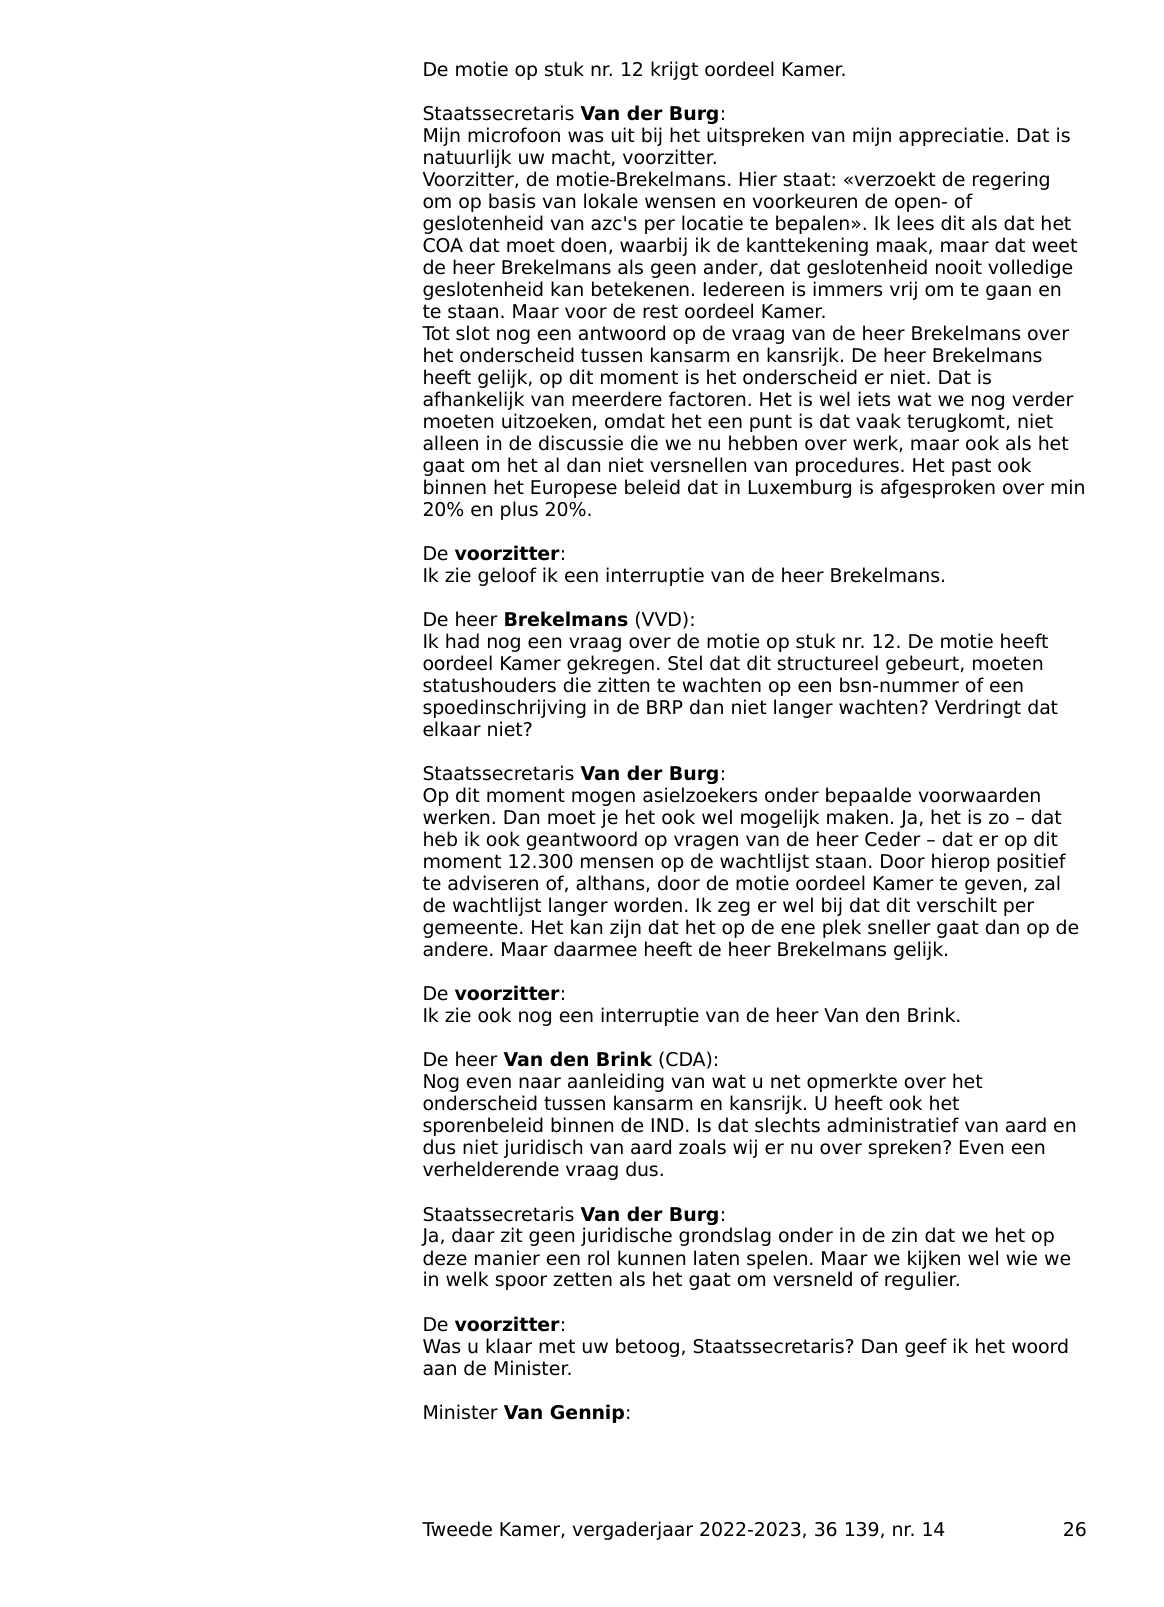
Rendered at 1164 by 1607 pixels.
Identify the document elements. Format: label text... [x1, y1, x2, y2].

text Ja, daar zit geen juridische grondslag onder in de zin dat we het op deze manier een rol kunnen laten spelen. Maar we kijken wel wie we in welk spoor zetten als het gaat om versneld of regulier. [422, 1225, 1087, 1291]
text Staatssecretaris Van der Burg: [422, 103, 1087, 125]
text Was u klaar met uw betoog, Staatssecretaris? Dan geef ik het woord aan de Minister. [422, 1336, 1087, 1379]
text De voorzitter: [422, 543, 1087, 565]
text Ik zie ook nog een interruptie van de heer Van den Brink. [422, 1005, 1087, 1027]
text Minister Van Gennip: [422, 1402, 1087, 1424]
text Staatssecretaris Van der Burg: [422, 1203, 1087, 1225]
text De voorzitter: [422, 1313, 1087, 1336]
text Nog even naar aanleiding van wat u net opmerkte over het onderscheid tussen kansarm en kansrijk. U heeft ook het sporenbeleid binnen de IND. Is dat slechts administratief van aard en dus niet juridisch van aard zoals wij er nu over spreken? Even een verhelderende vraag dus. [422, 1071, 1087, 1181]
text Voorzitter, de motie-Brekelmans. Hier staat: «verzoekt de regering om op basis van lokale wensen en voorkeuren de open- of geslotenheid van azc's per locatie te bepalen». Ik lees dit als dat het COA dat moet doen, waarbij ik de kanttekening maak, maar dat weet de heer Brekelmans als geen ander, dat geslotenheid nooit volledige geslotenheid kan betekenen. Iedereen is immers vrij om te gaan en te staan. Maar voor de rest oordeel Kamer. [422, 169, 1087, 323]
text Mijn microfoon was uit bij het uitspreken van mijn appreciatie. Dat is natuurlijk uw macht, voorzitter. [422, 125, 1087, 169]
text De heer Van den Brink (CDA): [422, 1049, 1087, 1071]
text Tot slot nog een antwoord op de vraag van de heer Brekelmans over het onderscheid tussen kansarm en kansrijk. De heer Brekelmans heeft gelijk, op dit moment is het onderscheid er niet. Dat is afhankelijk van meerdere factoren. Het is wel iets wat we nog verder moeten uitzoeken, omdat het een punt is dat vaak terugkomt, niet alleen in de discussie die we nu hebben over werk, maar ook als het gaat om het al dan niet versnellen van procedures. Het past ook binnen het Europese beleid dat in Luxemburg is afgesproken over min 20% en plus 20%. [422, 323, 1087, 521]
text Ik had nog een vraag over de motie op stuk nr. 12. De motie heeft oordeel Kamer gekregen. Stel dat dit structureel gebeurt, moeten statushouders die zitten te wachten op een bsn-nummer of een spoedinschrijving in de BRP dan niet langer wachten? Verdringt dat elkaar niet? [422, 631, 1087, 741]
text Staatssecretaris Van der Burg: [422, 763, 1087, 785]
text De motie op stuk nr. 12 krijgt oordeel Kamer. [422, 59, 1087, 81]
text Op dit moment mogen asielzoekers onder bepaalde voorwaarden werken. Dan moet je het ook wel mogelijk maken. Ja, het is zo – dat heb ik ook geantwoord op vragen van de heer Ceder – dat er op dit moment 12.300 mensen op de wachtlijst staan. Door hierop positief te adviseren of, althans, door de motie oordeel Kamer te geven, zal de wachtlijst langer worden. Ik zeg er wel bij dat dit verschilt per gemeente. Het kan zijn dat het op de ene plek sneller gaat dan op de andere. Maar daarmee heeft de heer Brekelmans gelijk. [422, 785, 1087, 961]
text De heer Brekelmans (VVD): [422, 609, 1087, 631]
text De voorzitter: [422, 983, 1087, 1005]
text Ik zie geloof ik een interruptie van de heer Brekelmans. [422, 565, 1087, 587]
